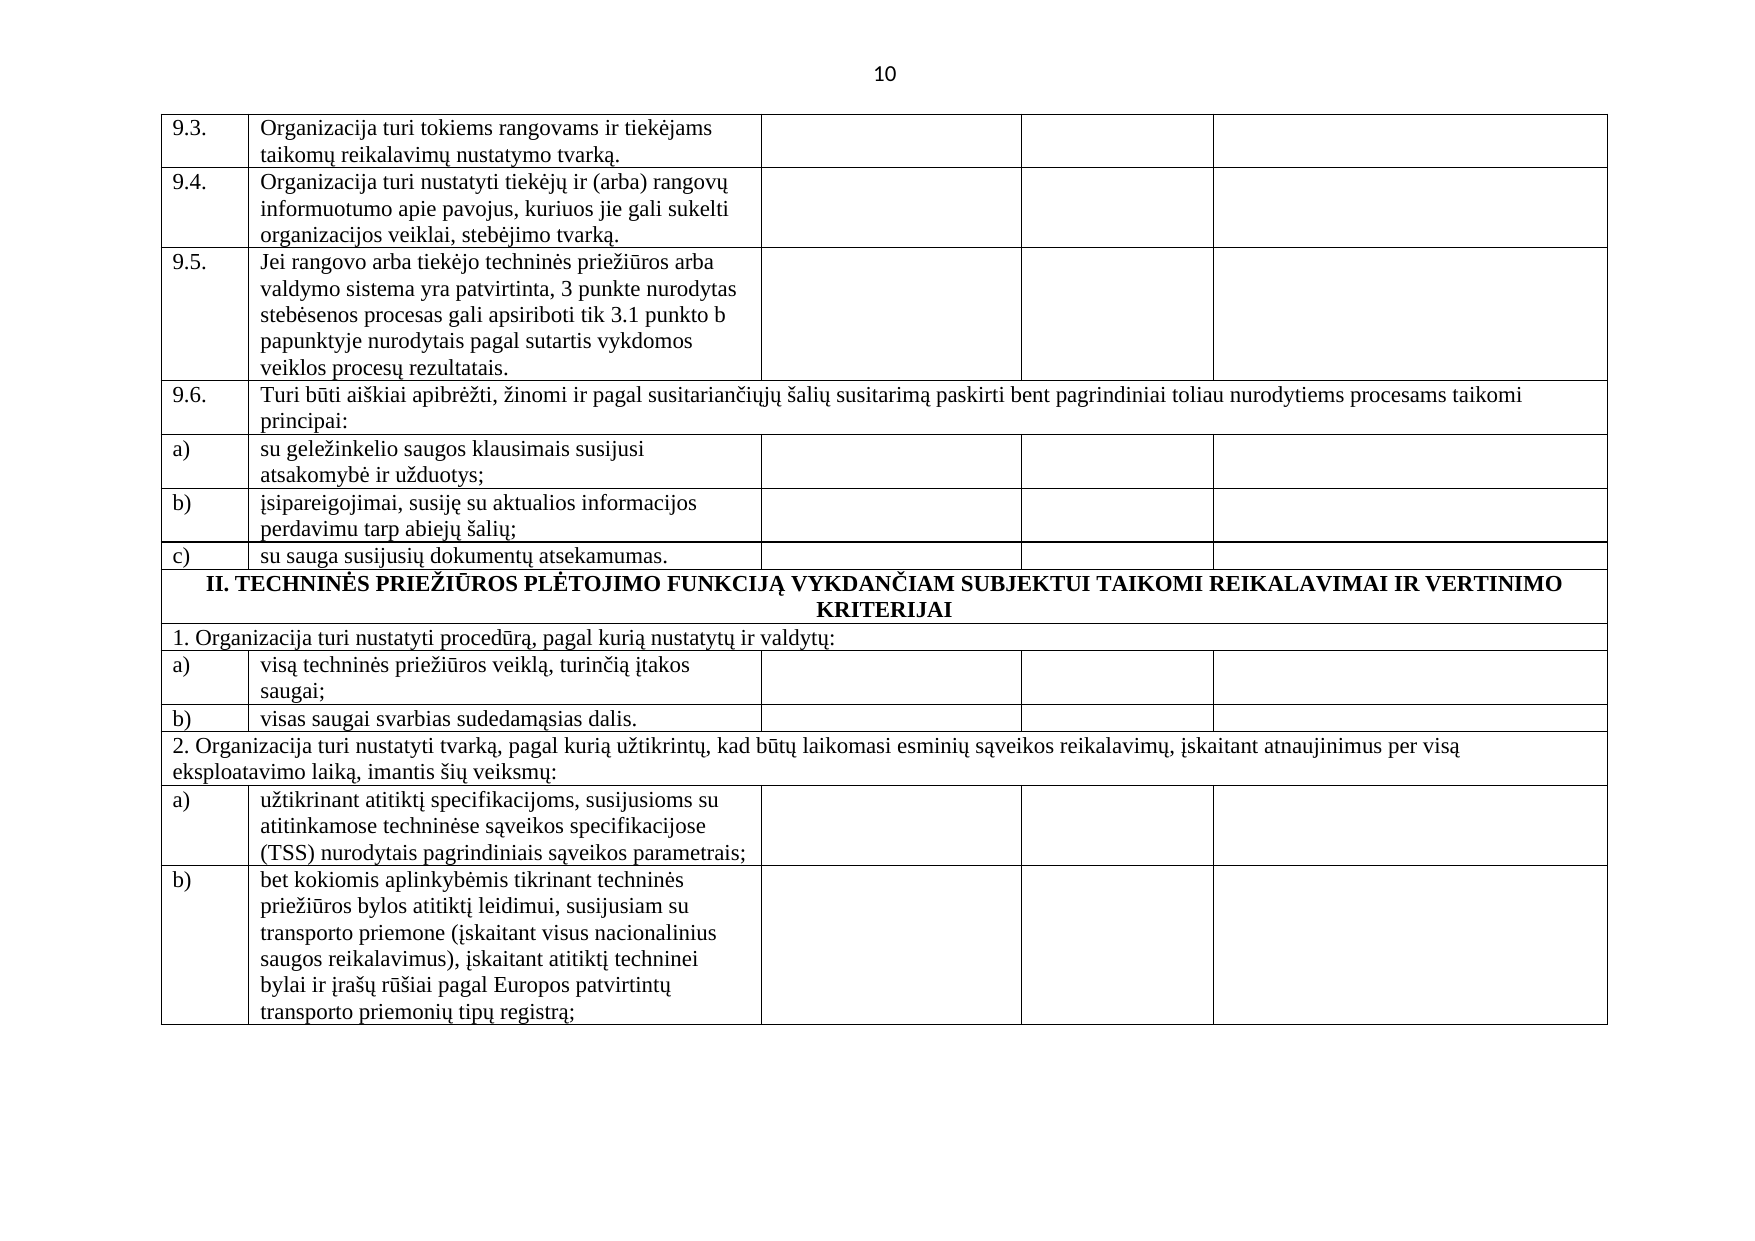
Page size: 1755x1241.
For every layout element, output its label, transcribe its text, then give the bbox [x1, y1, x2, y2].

table_cell [762, 651, 1021, 704]
table_cell [1022, 866, 1213, 1024]
table_cell su geležinkelio saugos klausimais susijusi atsakomybė ir užduotys; [249, 435, 761, 488]
table_cell [1022, 115, 1213, 167]
table_cell Organizacija turi tokiems rangovams ir tiekėjams taikomų reikalavimų nustatymo tvarką. [249, 115, 761, 167]
table_cell [1022, 248, 1213, 380]
table_cell 2. Organizacija turi nustatyti tvarką, pagal kurią užtikrintų, kad būtų laikomasi esminių sąveikos reikalavimų, įskaitant atnaujinimus per visą eksploatavimo laiką, imantis šių veiksmų: [162, 732, 1607, 785]
table_cell II. TECHNINĖS PRIEŽIŪROS PLĖTOJIMO FUNKCIJĄ VYKDANČIAM SUBJEKTUI TAIKOMI REIKALAVIMAI IR VERTINIMO KRITERIJAI [162, 570, 1607, 622]
table_cell a) [162, 786, 248, 865]
table_cell b) [162, 489, 248, 541]
table_cell c) [162, 543, 248, 569]
table_cell Jei rangovo arba tiekėjo techninės priežiūros arba valdymo sistema yra patvirtinta, 3 punkte nurodytas stebėsenos procesas gali apsiriboti tik 3.1 punkto b papunktyje nurodytais pagal sutartis vykdomos veiklos procesų rezultatais. [249, 248, 761, 380]
table_cell [1022, 786, 1213, 865]
table_cell [1214, 489, 1607, 541]
table_cell bet kokiomis aplinkybėmis tikrinant techninės priežiūros bylos atitiktį leidimui, susijusiam su transporto priemone (įskaitant visus nacionalinius saugos reikalavimus), įskaitant atitiktį techninei bylai ir įrašų rūšiai pagal Europos patvirtintų transporto priemonių tipų registrą; [249, 866, 761, 1024]
table_cell [762, 866, 1021, 1024]
table_cell 9.4. [162, 168, 248, 247]
table_cell Turi būti aiškiai apibrėžti, žinomi ir pagal susitariančiųjų šalių susitarimą paskirti bent pagrindiniai toliau nurodytiems procesams taikomi principai: [249, 381, 1607, 434]
table_cell 9.3. [162, 115, 248, 167]
table_cell 1. Organizacija turi nustatyti procedūrą, pagal kurią nustatytų ir valdytų: [162, 624, 1607, 650]
table_cell [1214, 115, 1607, 167]
table_cell [762, 705, 1021, 731]
table_cell [1214, 786, 1607, 865]
table_cell [1022, 543, 1213, 569]
table_cell visą techninės priežiūros veiklą, turinčią įtakos saugai; [249, 651, 761, 704]
table_cell [1214, 248, 1607, 380]
table_cell 9.5. [162, 248, 248, 380]
table_cell [1214, 435, 1607, 488]
table_cell a) [162, 651, 248, 704]
table_cell [762, 543, 1021, 569]
table_cell b) [162, 866, 248, 1024]
table_cell [762, 786, 1021, 865]
table_cell a) [162, 435, 248, 488]
table_cell [1022, 651, 1213, 704]
table_cell [762, 115, 1021, 167]
table_cell [1214, 866, 1607, 1024]
table_cell [1022, 489, 1213, 541]
table_cell [1214, 651, 1607, 704]
table_cell [1022, 168, 1213, 247]
table_cell [1214, 168, 1607, 247]
table_cell užtikrinant atitiktį specifikacijoms, susijusioms su atitinkamose techninėse sąveikos specifikacijose (TSS) nurodytais pagrindiniais sąveikos parametrais; [249, 786, 761, 865]
table_cell [1214, 543, 1607, 569]
table_cell [762, 248, 1021, 380]
table_cell [762, 435, 1021, 488]
table_cell 9.6. [162, 381, 248, 434]
table_cell su sauga susijusių dokumentų atsekamumas. [249, 543, 761, 569]
table_cell [1022, 705, 1213, 731]
table_cell b) [162, 705, 248, 731]
table_cell įsipareigojimai, susiję su aktualios informacijos perdavimu tarp abiejų šalių; [249, 489, 761, 541]
table_cell [1214, 705, 1607, 731]
table_cell [762, 168, 1021, 247]
table_cell [762, 489, 1021, 541]
table_cell visas saugai svarbias sudedamąsias dalis. [249, 705, 761, 731]
table_cell Organizacija turi nustatyti tiekėjų ir (arba) rangovų informuotumo apie pavojus, kuriuos jie gali sukelti organizacijos veiklai, stebėjimo tvarką. [249, 168, 761, 247]
table_cell [1022, 435, 1213, 488]
